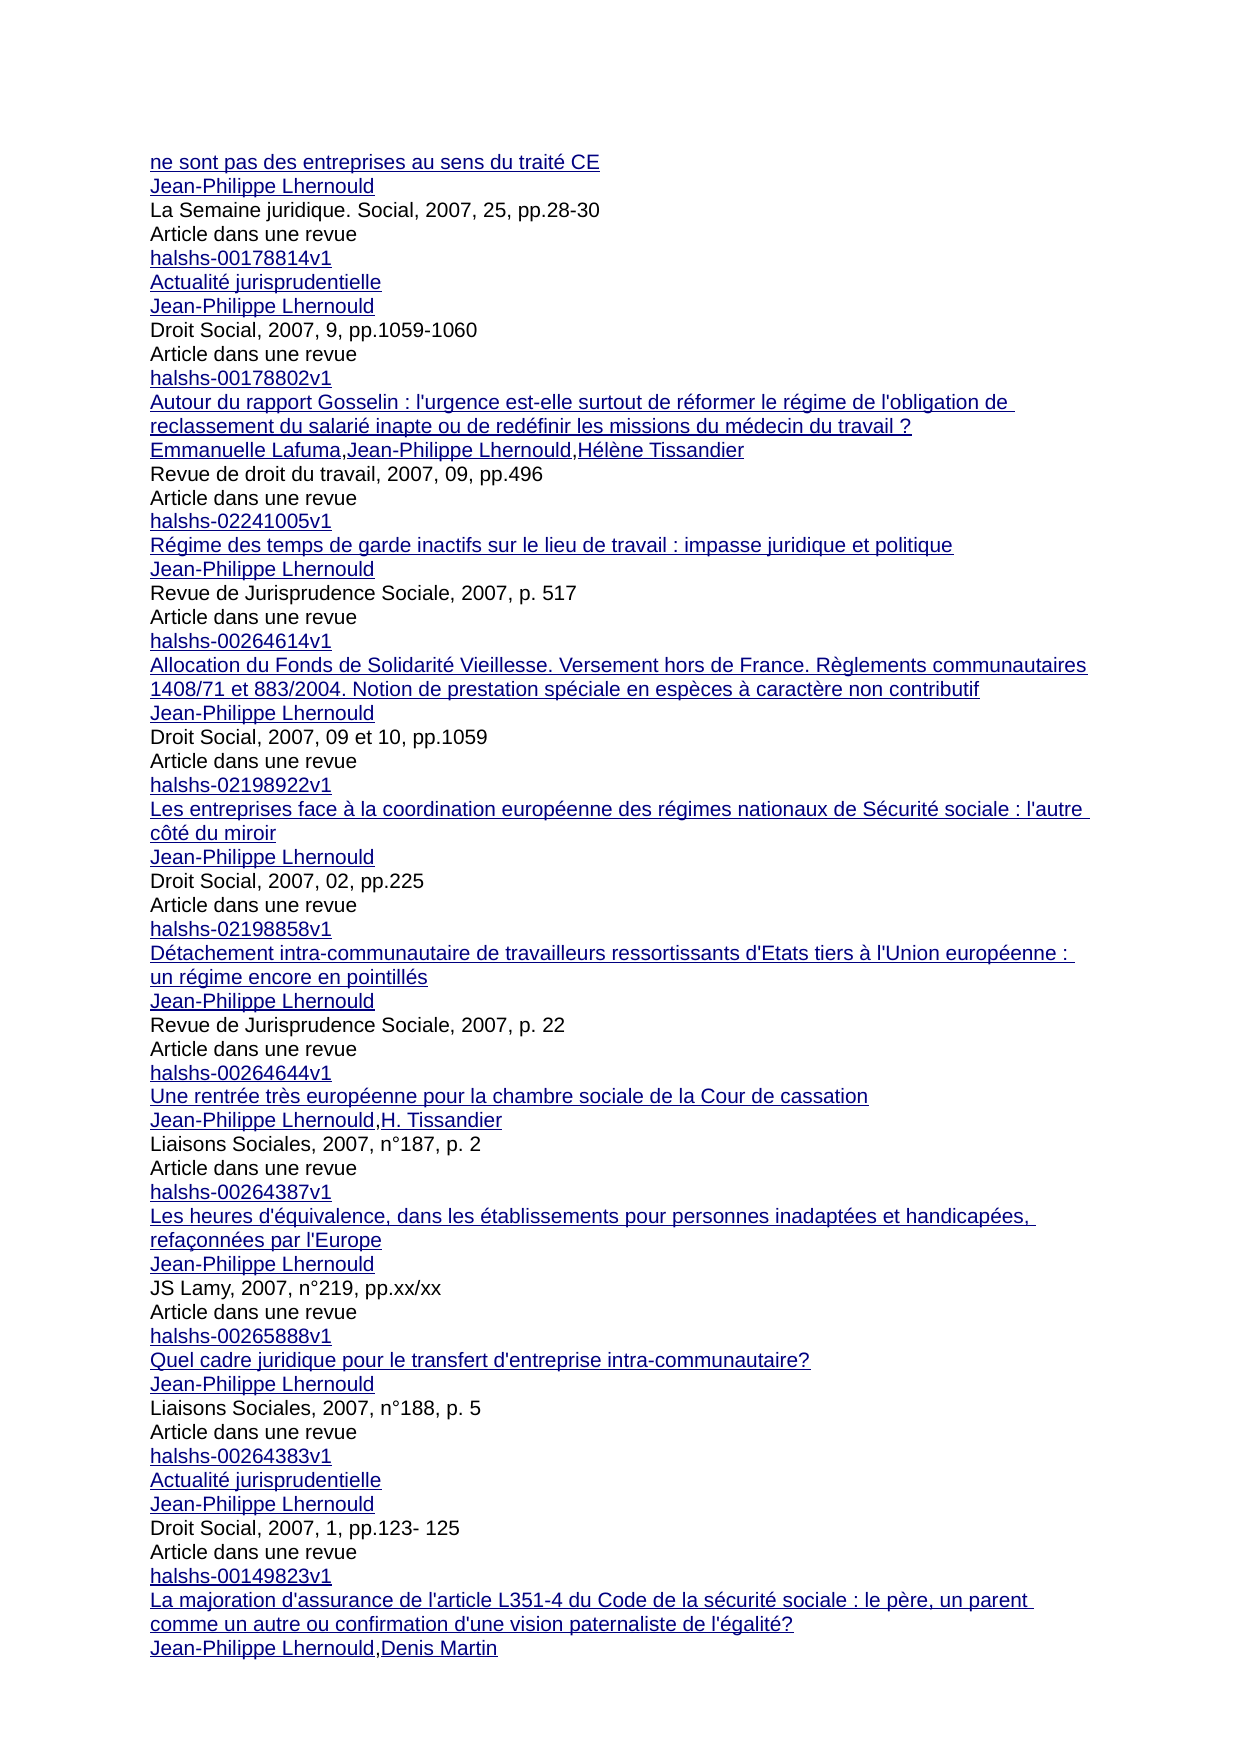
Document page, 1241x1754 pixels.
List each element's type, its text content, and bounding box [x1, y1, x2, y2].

table_cell Allocation du Fonds de Solidarité Vieillesse. Versement hors de France. Règlements communautaires 1408/71 et 883/2004. Notion de prestation spéciale en espèces à caractère non contributif Jean-Philippe Lhernould Droit Social, 2007, 09 et 10, pp.1059 Article dans une revue halshs-02198922v1 [150, 653, 1090, 797]
table_cell Autour du rapport Gosselin : l'urgence est-elle surtout de réformer le régime de l'obligation de reclassement du salarié inapte ou de redéfinir les missions du médecin du travail ? Emmanuelle Lafuma,Jean-Philippe Lhernould,Hélène Tissandier Revue de droit du travail, 2007, 09, pp.496 Article dans une revue halshs-02241005v1 [150, 390, 1090, 533]
table_cell Régime des temps de garde inactifs sur le lieu de travail : impasse juridique et politique Jean-Philippe Lhernould Revue de Jurisprudence Sociale, 2007, p. 517 Article dans une revue halshs-00264614v1 [150, 533, 1090, 653]
table_cell Les heures d'équivalence, dans les établissements pour personnes inadaptées et handicapées, refaçonnées par l'Europe Jean-Philippe Lhernould JS Lamy, 2007, n°219, pp.xx/xx Article dans une revue halshs-00265888v1 [150, 1204, 1090, 1348]
table_cell Une rentrée très européenne pour la chambre sociale de la Cour de cassation Jean-Philippe Lhernould,H. Tissandier Liaisons Sociales, 2007, n°187, p. 2 Article dans une revue halshs-00264387v1 [150, 1084, 1090, 1204]
table_cell La majoration d'assurance de l'article L351-4 du Code de la sécurité sociale : le père, un parent comme un autre ou confirmation d'une vision paternaliste de l'égalité? Jean-Philippe Lhernould,Denis Martin [150, 1588, 1090, 1659]
table_cell Sécurité sociale : les caisses assurant la gestion du régime des travailleurs non salariés non agricoles ne sont pas des entreprises au sens du traité CE Jean-Philippe Lhernould La Semaine juridique. Social, 2007, 25, pp.28-30 Article dans une revue halshs-00178814v1 [150, 150, 1090, 270]
table_cell Actualité jurisprudentielle Jean-Philippe Lhernould Droit Social, 2007, 9, pp.1059-1060 Article dans une revue halshs-00178802v1 [150, 270, 1090, 389]
table_cell Quel cadre juridique pour le transfert d'entreprise intra-communautaire? Jean-Philippe Lhernould Liaisons Sociales, 2007, n°188, p. 5 Article dans une revue halshs-00264383v1 [150, 1348, 1090, 1468]
table_cell côté du miroir Jean-Philippe Lhernould Droit Social, 2007, 02, pp.225 Article dans une revue halshs-02198858v1 [150, 819, 1090, 941]
table_cell Détachement intra-communautaire de travailleurs ressortissants d'Etats tiers à l'Union européenne : un régime encore en pointillés Jean-Philippe Lhernould Revue de Jurisprudence Sociale, 2007, p. 22 Article dans une revue halshs-00264644v1 [150, 941, 1090, 1084]
table_cell Actualité jurisprudentielle Jean-Philippe Lhernould Droit Social, 2007, 1, pp.123- 125 Article dans une revue halshs-00149823v1 [150, 1468, 1090, 1587]
table_cell Les entreprises face à la coordination européenne des régimes nationaux de Sécurité sociale : l'autre [150, 797, 1090, 818]
